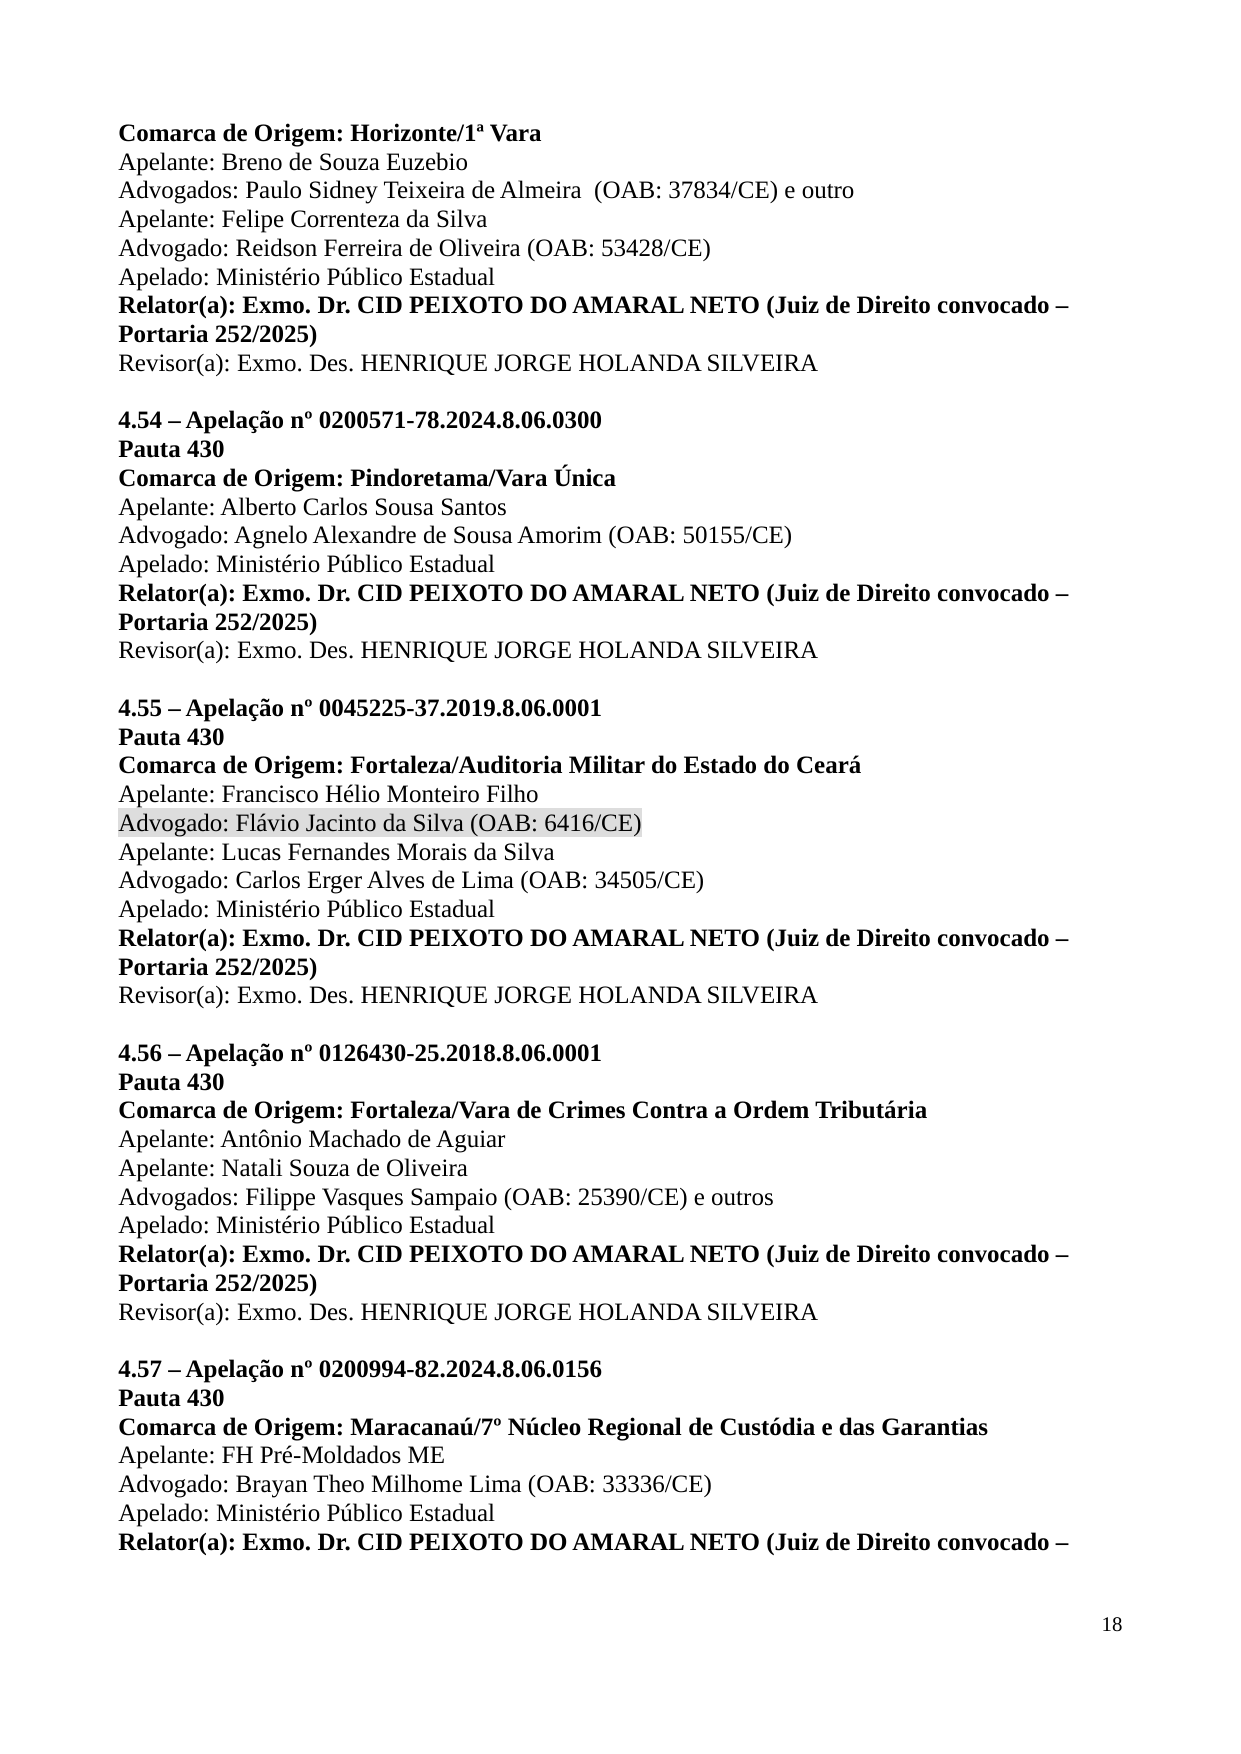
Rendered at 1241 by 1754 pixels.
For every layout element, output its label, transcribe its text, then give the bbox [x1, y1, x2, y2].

text Relator(a): Exmo. Dr. CID PEIXOTO DO AMARAL NETO (Juiz de Direito convocado – Portaria 252/2025) [118, 578, 1122, 636]
text Apelado: Ministério Público Estadual [118, 1211, 1122, 1239]
text Apelante: Natali Souza de Oliveira [118, 1153, 1122, 1182]
text Revisor(a): Exmo. Des. HENRIQUE JORGE HOLANDA SILVEIRA [118, 1297, 1122, 1326]
text 4.55 – Apelação nº 0045225-37.2019.8.06.0001 [118, 693, 1122, 722]
text Apelante: Lucas Fernandes Morais da Silva [118, 837, 1122, 866]
text Apelante: Francisco Hélio Monteiro Filho [118, 779, 1122, 808]
text Apelante: Breno de Souza Euzebio [118, 147, 1122, 176]
text Apelante: FH Pré-Moldados ME [118, 1441, 1122, 1469]
text Comarca de Origem: Fortaleza/Vara de Crimes Contra a Ordem Tributária [118, 1096, 1122, 1124]
text Pauta 430 [118, 1067, 1122, 1096]
text Relator(a): Exmo. Dr. CID PEIXOTO DO AMARAL NETO (Juiz de Direito convocado – Portaria 252/2025) [118, 1239, 1122, 1297]
text Comarca de Origem: Horizonte/1ª Vara [118, 118, 1122, 147]
text Comarca de Origem: Maracanaú/7º Núcleo Regional de Custódia e das Garantias [118, 1412, 1122, 1441]
text Relator(a): Exmo. Dr. CID PEIXOTO DO AMARAL NETO (Juiz de Direito convocado – Portaria 252/2025) [118, 291, 1122, 348]
text 4.57 – Apelação nº 0200994-82.2024.8.06.0156 [118, 1354, 1122, 1383]
text Pauta 430 [118, 722, 1122, 751]
text Advogado: Reidson Ferreira de Oliveira (OAB: 53428/CE) [118, 233, 1122, 262]
text Pauta 430 [118, 434, 1122, 463]
text Apelado: Ministério Público Estadual [118, 894, 1122, 923]
text Revisor(a): Exmo. Des. HENRIQUE JORGE HOLANDA SILVEIRA [118, 636, 1122, 664]
text Apelante: Felipe Correnteza da Silva [118, 204, 1122, 233]
text Relator(a): Exmo. Dr. CID PEIXOTO DO AMARAL NETO (Juiz de Direito convocado – Portaria 252/2025) [118, 923, 1122, 981]
text Apelado: Ministério Público Estadual [118, 262, 1122, 291]
text Revisor(a): Exmo. Des. HENRIQUE JORGE HOLANDA SILVEIRA [118, 348, 1122, 377]
text Apelado: Ministério Público Estadual [118, 549, 1122, 578]
text Advogado: Brayan Theo Milhome Lima (OAB: 33336/CE) [118, 1469, 1122, 1498]
text Pauta 430 [118, 1383, 1122, 1412]
text Advogados: Filippe Vasques Sampaio (OAB: 25390/CE) e outros [118, 1182, 1122, 1211]
text Apelante: Alberto Carlos Sousa Santos [118, 492, 1122, 521]
text Advogado: Flávio Jacinto da Silva (OAB: 6416/CE) [118, 808, 1122, 837]
text Advogado: Agnelo Alexandre de Sousa Amorim (OAB: 50155/CE) [118, 521, 1122, 549]
text Comarca de Origem: Fortaleza/Auditoria Militar do Estado do Ceará [118, 751, 1122, 779]
text Advogado: Carlos Erger Alves de Lima (OAB: 34505/CE) [118, 866, 1122, 894]
text Relator(a): Exmo. Dr. CID PEIXOTO DO AMARAL NETO (Juiz de Direito convocado – [118, 1527, 1122, 1556]
text 4.56 – Apelação nº 0126430-25.2018.8.06.0001 [118, 1038, 1122, 1067]
text 4.54 – Apelação nº 0200571-78.2024.8.06.0300 [118, 406, 1122, 434]
text Apelante: Antônio Machado de Aguiar [118, 1124, 1122, 1153]
text Revisor(a): Exmo. Des. HENRIQUE JORGE HOLANDA SILVEIRA [118, 981, 1122, 1009]
text Advogados: Paulo Sidney Teixeira de Almeira (OAB: 37834/CE) e outro [118, 176, 1122, 204]
text Apelado: Ministério Público Estadual [118, 1498, 1122, 1527]
text Comarca de Origem: Pindoretama/Vara Única [118, 463, 1122, 492]
